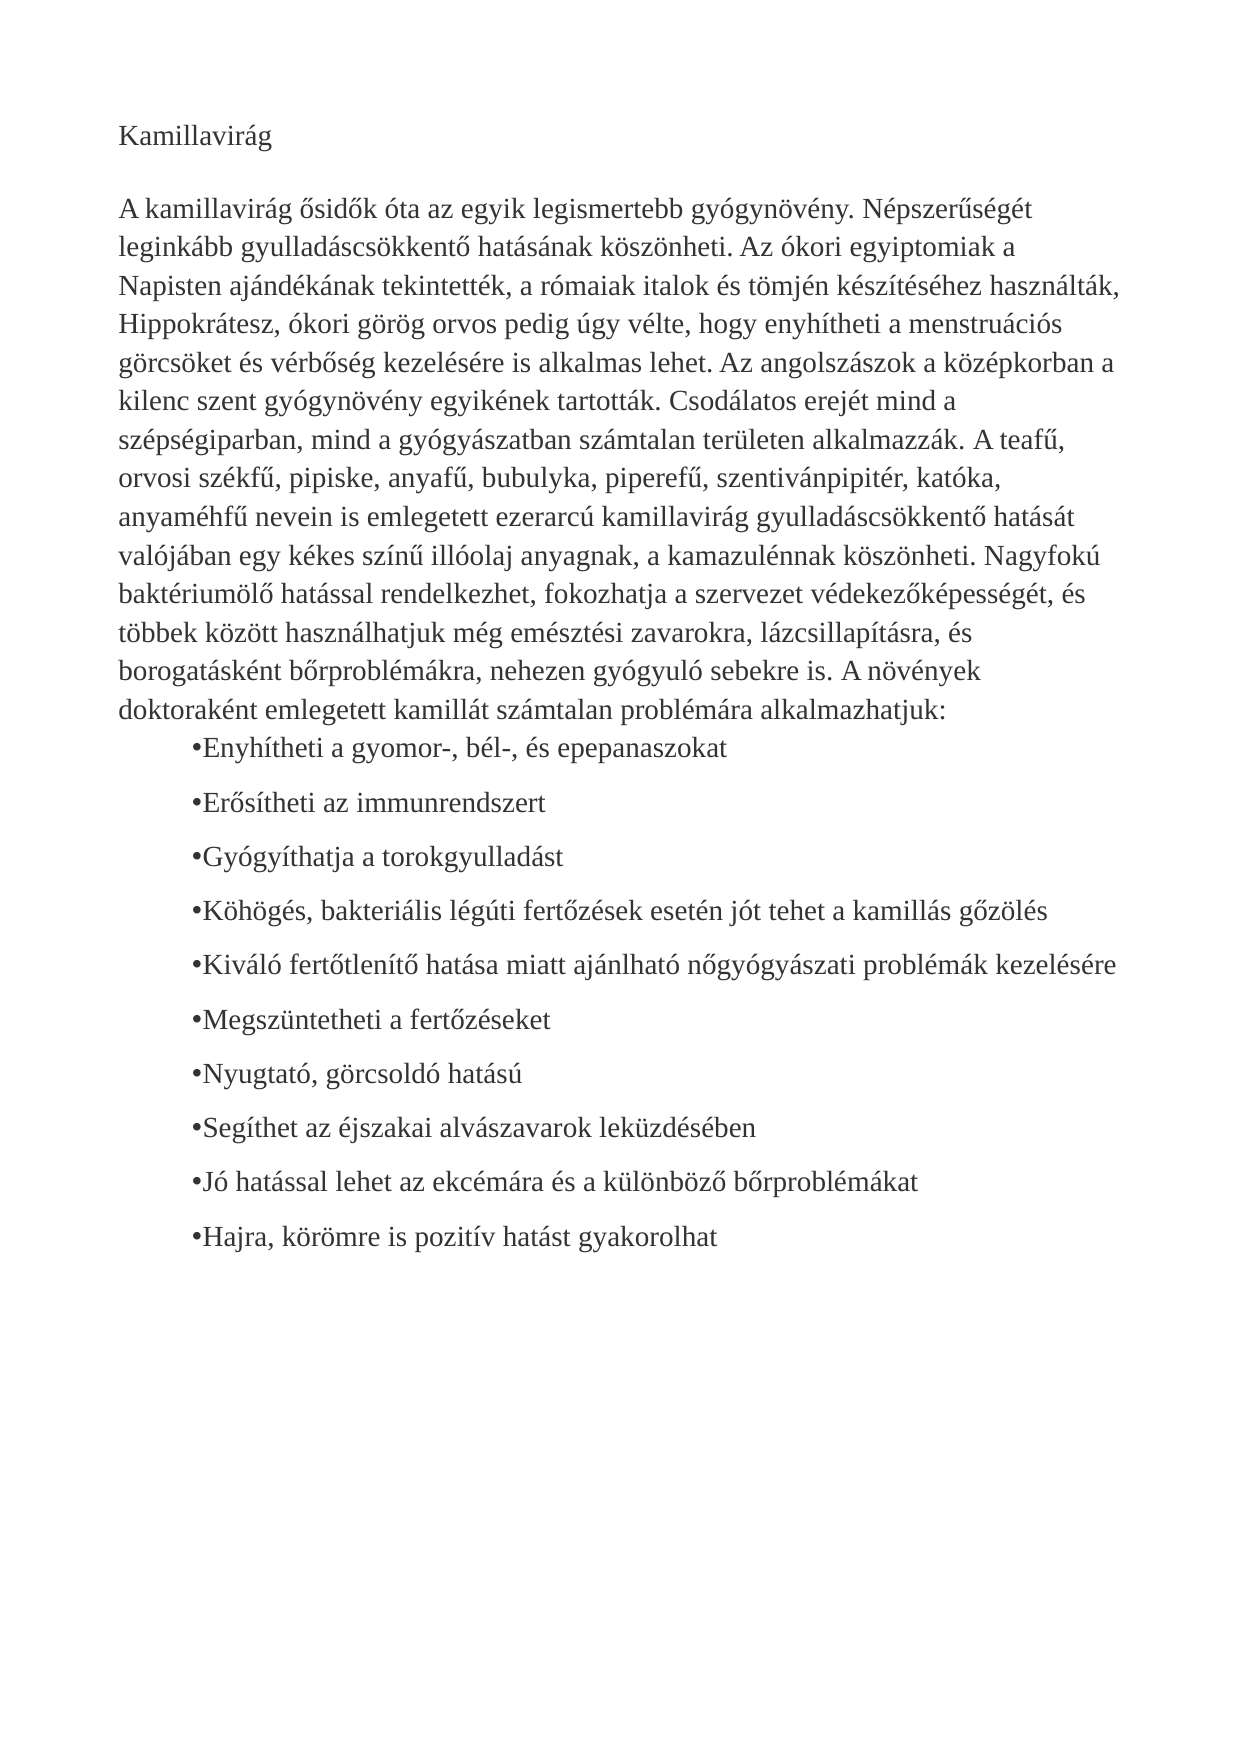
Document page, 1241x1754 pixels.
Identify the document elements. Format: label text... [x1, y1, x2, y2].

list Segíthet az éjszakai alvászavarok leküzdésében [118, 1110, 1122, 1144]
list Köhögés, bakteriális légúti fertőzések esetén jót tehet a kamillás gőzölés [118, 893, 1122, 927]
list Nyugtató, görcsoldó hatású [118, 1056, 1122, 1090]
list Kiváló fertőtlenítő hatása miatt ajánlható nőgyógyászati problémák kezelésére [118, 947, 1122, 981]
text A kamillavirág ősidők óta az egyik legismertebb gyógynövény. Népszerűségét leginkább gyulladáscsökkentő hatásának köszönheti. Az ókori egyiptomiak a Napisten ajándékának tekintették, a rómaiak italok és tömjén készítéséhez használták, Hippokrátesz, ókori görög orvos pedig úgy vélte, hogy enyhítheti a menstruációs görcsöket és vérbőség kezelésére is alkalmas lehet. Az angolszászok a középkorban a kilenc szent gyógynövény egyikének tartották. Csodálatos erejét mind a szépségiparban, mind a gyógyászatban számtalan területen alkalmazzák. A teafű, orvosi székfű, pipiske, anyafű, bubulyka, piperefű, szentivánpipitér, katóka, anyaméhfű nevein is emlegetett ezerarcú kamillavirág gyulladáscsökkentő hatását valójában egy kékes színű illóolaj anyagnak, a kamazulénnak köszönheti. Nagyfokú baktériumölő hatással rendelkezhet, fokozhatja a szervezet védekezőképességét, és többek között használhatjuk még emésztési zavarokra, lázcsillapításra, és borogatásként bőrproblémákra, nehezen gyógyuló sebekre is. A növények doktoraként emlegetett kamillát számtalan problémára alkalmazhatjuk: [118, 191, 1122, 725]
list Megszüntetheti a fertőzéseket [118, 1002, 1122, 1035]
list Gyógyíthatja a torokgyulladást [118, 839, 1122, 873]
list Enyhítheti a gyomor-, bél-, és epepanaszokat [118, 730, 1122, 764]
text Kamillavirág [118, 118, 1122, 152]
list Hajra, körömre is pozitív hatást gyakorolhat [118, 1219, 1122, 1252]
list Erősítheti az immunrendszert [118, 785, 1122, 818]
list Jó hatással lehet az ekcémára és a különböző bőrproblémákat [118, 1164, 1122, 1198]
